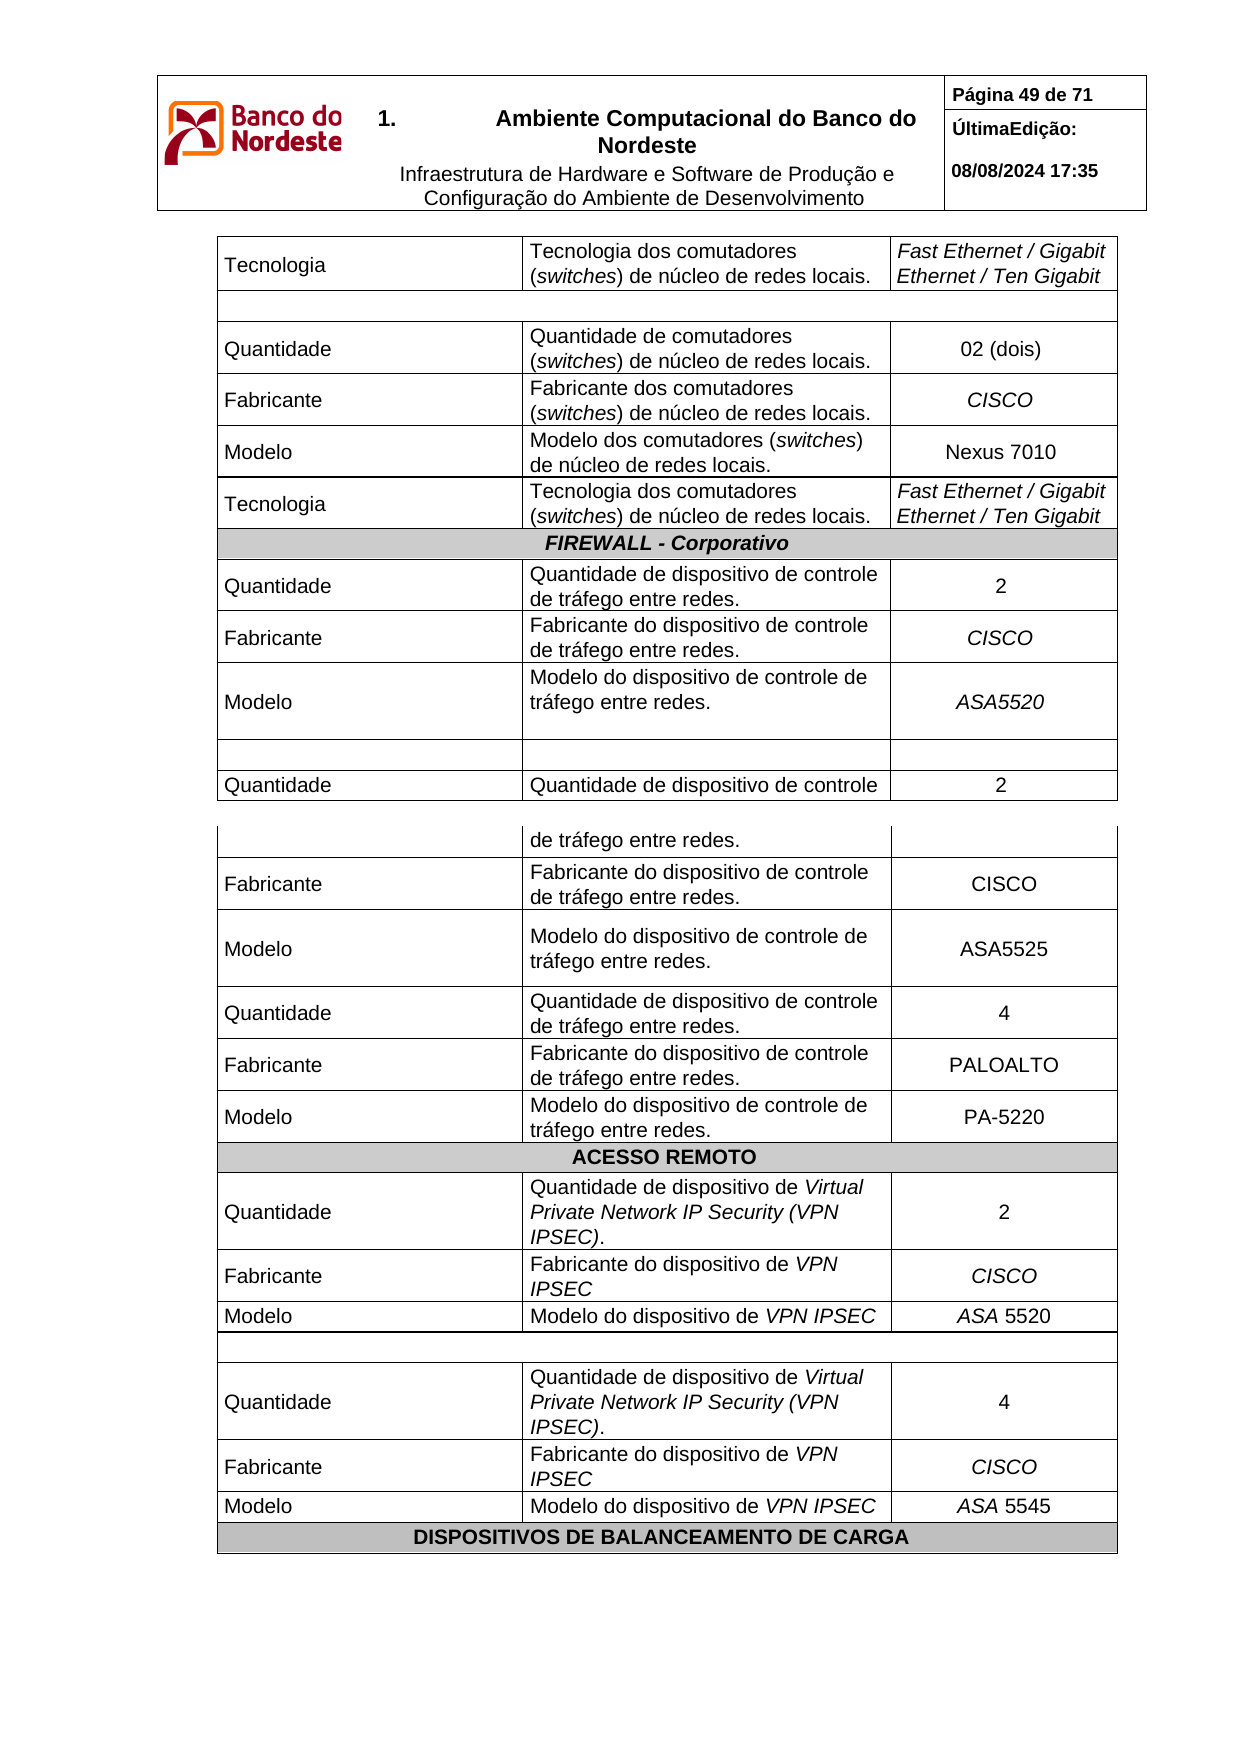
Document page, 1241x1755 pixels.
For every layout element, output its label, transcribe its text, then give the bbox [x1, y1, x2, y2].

table_cell 2 [891, 771, 1117, 800]
table_cell [892, 987, 931, 1038]
table_cell [892, 1039, 931, 1089]
table_cell [218, 529, 483, 558]
table_header [218, 826, 522, 857]
table_cell FIREWALL - Corporativo [483, 529, 891, 558]
table_cell DISPOSITIVOS DE BALANCEAMENTO DE CARGA [218, 1523, 931, 1552]
table_cell [931, 1523, 1117, 1552]
table_cell [892, 858, 931, 909]
table_cell Fabricante [218, 858, 522, 909]
table_cell Fabricante [218, 1440, 522, 1491]
table_cell Modelo do dispositivo de VPN IPSEC [523, 1302, 891, 1331]
table_cell Quantidade de dispositivo de Virtual Private Network IP Security (VPN IPSEC). [523, 1363, 891, 1439]
table_cell Quantidade [218, 771, 483, 800]
table_cell [218, 1333, 931, 1362]
table_cell Modelo do dispositivo de controle de tráfego entre redes. [523, 663, 890, 739]
table_cell ASA 5545 [931, 1492, 1117, 1522]
table_cell Modelo [218, 663, 483, 739]
table_cell 2 [891, 560, 1117, 610]
table_cell ACESSO REMOTO [218, 1143, 931, 1172]
table_cell Quantidade de dispositivo de controle [523, 771, 890, 800]
table_cell CISCO [931, 1440, 1117, 1491]
table_cell [892, 1173, 931, 1249]
table_cell Modelo [218, 910, 522, 986]
table_header [931, 826, 1117, 857]
table_cell Quantidade [218, 560, 483, 610]
table_cell Fabricante do dispositivo de controle de tráfego entre redes. [523, 611, 890, 662]
table_cell Fabricante [218, 374, 483, 424]
table_cell [218, 291, 483, 321]
table_cell Fabricante [218, 1039, 522, 1089]
table_cell [892, 1363, 931, 1439]
table_cell [892, 1302, 931, 1331]
table_cell Modelo do dispositivo de controle de tráfego entre redes. [523, 1091, 891, 1142]
table_cell Fabricante [218, 611, 483, 662]
table_cell CISCO [931, 858, 1117, 909]
table_cell Nexus 7010 [891, 426, 1117, 476]
table_cell [483, 771, 522, 800]
table_cell [523, 740, 890, 769]
table_cell Quantidade de dispositivo de controle de tráfego entre redes. [523, 987, 891, 1038]
table_cell Fabricante do dispositivo de VPN IPSEC [523, 1440, 891, 1491]
table_cell Modelo do dispositivo de controle de tráfego entre redes. [523, 910, 891, 986]
table_cell CISCO [891, 374, 1117, 424]
table_cell ASA5525 [931, 910, 1117, 986]
table_header [892, 826, 931, 857]
table_cell Tecnologia [218, 237, 483, 290]
table_cell Modelo [218, 1091, 522, 1142]
table_cell Fabricante [218, 1250, 522, 1301]
table_cell [483, 478, 522, 528]
table_cell [891, 291, 1117, 321]
table_cell Tecnologia dos comutadores (switches) de núcleo de redes locais. [523, 237, 890, 290]
table_cell Fabricante do dispositivo de VPN IPSEC [523, 1250, 891, 1301]
table_cell Quantidade de comutadores (switches) de núcleo de redes locais. [523, 322, 890, 373]
table_cell CISCO [891, 611, 1117, 662]
table_cell [483, 291, 891, 321]
table_cell 4 [931, 1363, 1117, 1439]
table_cell [483, 663, 522, 739]
table_cell ASA 5520 [931, 1302, 1117, 1331]
table_cell [218, 740, 483, 769]
table_cell Modelo [218, 1302, 522, 1331]
table_cell [892, 1250, 931, 1301]
table_cell [483, 374, 522, 424]
table_cell 02 (dois) [891, 322, 1117, 373]
table_header de tráfego entre redes. [523, 826, 891, 857]
table_cell Fast Ethernet / Gigabit Ethernet / Ten Gigabit [891, 237, 1117, 290]
table_cell Quantidade [218, 987, 522, 1038]
table_cell Tecnologia dos comutadores (switches) de núcleo de redes locais. [523, 478, 890, 528]
table_cell Fabricante dos comutadores (switches) de núcleo de redes locais. [523, 374, 890, 424]
table_cell Quantidade de dispositivo de Virtual Private Network IP Security (VPN IPSEC). [523, 1173, 891, 1249]
table_cell PA-5220 [931, 1091, 1117, 1142]
table_cell Quantidade de dispositivo de controle de tráfego entre redes. [523, 560, 890, 610]
table_cell CISCO [931, 1250, 1117, 1301]
table_cell Modelo do dispositivo de VPN IPSEC [523, 1492, 891, 1522]
table_cell 2 [931, 1173, 1117, 1249]
table_cell [892, 1492, 931, 1522]
table_cell Quantidade [218, 1363, 522, 1439]
table_cell [892, 910, 931, 986]
table_cell Fabricante do dispositivo de controle de tráfego entre redes. [523, 1039, 891, 1089]
table_cell PALOALTO [931, 1039, 1117, 1089]
table_cell [483, 611, 522, 662]
table_cell [891, 740, 1117, 769]
table_cell Fast Ethernet / Gigabit Ethernet / Ten Gigabit [891, 478, 1117, 528]
table_cell Quantidade [218, 1173, 522, 1249]
table_cell 4 [931, 987, 1117, 1038]
table_cell Modelo [218, 426, 483, 476]
table_cell [483, 322, 522, 373]
table_cell [483, 560, 522, 610]
table_cell Quantidade [218, 322, 483, 373]
table_cell Tecnologia [218, 478, 483, 528]
table_cell Modelo dos comutadores (switches) de núcleo de redes locais. [523, 426, 890, 476]
table_cell [931, 1143, 1117, 1172]
table_cell [892, 1091, 931, 1142]
table_cell [931, 1333, 1117, 1362]
table_cell [892, 1440, 931, 1491]
table_cell [483, 237, 522, 290]
table_cell [891, 529, 1117, 558]
table_cell [483, 740, 522, 769]
table_cell Fabricante do dispositivo de controle de tráfego entre redes. [523, 858, 891, 909]
table_cell Modelo [218, 1492, 522, 1522]
table_cell [483, 426, 522, 476]
table_cell ASA5520 [891, 663, 1117, 739]
